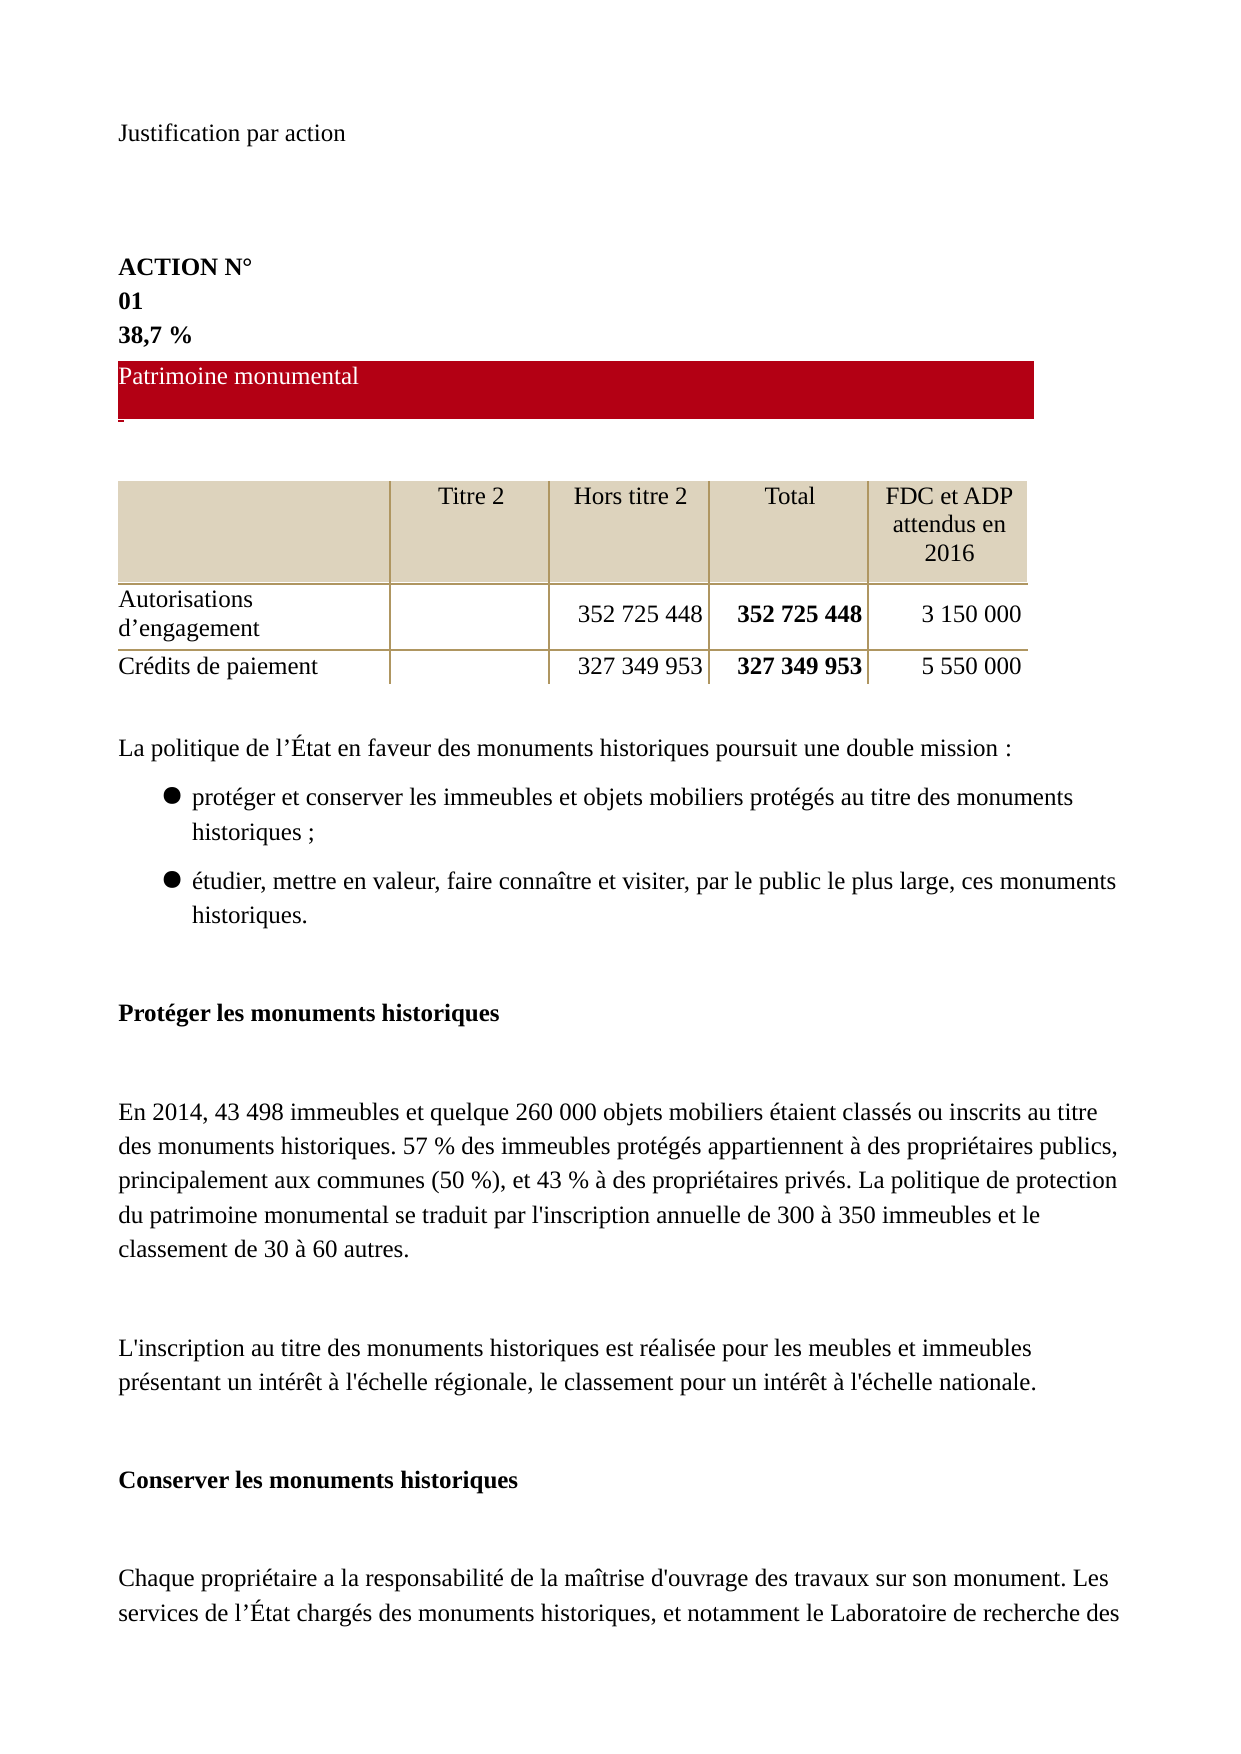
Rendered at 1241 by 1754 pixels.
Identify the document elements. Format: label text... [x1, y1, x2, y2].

table_header Hors titre 2 [550, 481, 708, 582]
table_cell 5 550 000 [869, 651, 1027, 684]
table_cell Autorisations d’engagement [118, 585, 389, 649]
table_cell 352 725 448 [710, 585, 867, 649]
table_header Titre 2 [391, 481, 548, 582]
text ACTION N° 01 38,7 % [118, 252, 1122, 349]
table_header [118, 481, 389, 582]
table_cell 352 725 448 [550, 585, 708, 649]
table_cell Crédits de paiement [118, 651, 389, 684]
text L'inscription au titre des monuments historiques est réalisée pour les meubles et immeubles présentant un intérêt à l'échelle régionale, le classement pour un intérêt à l'échelle nationale. [118, 1333, 1122, 1396]
text La politique de l’État en faveur des monuments historiques poursuit une double mission : [118, 733, 1122, 762]
text Protéger les monuments historiques [118, 998, 1122, 1027]
table_header FDC et ADP attendus en 2016 [869, 481, 1027, 582]
text En 2014, 43 498 immeubles et quelque 260 000 objets mobiliers étaient classés ou inscrits au titre des monuments historiques. 57 % des immeubles protégés appartiennent à des propriétaires publics, principalement aux communes (50 %), et 43 % à des propriétaires privés. La politique de protection du patrimoine monumental se traduit par l'inscription annuelle de 300 à 350 immeubles et le classement de 30 à 60 autres. [118, 1097, 1122, 1263]
text Conserver les monuments historiques [118, 1465, 1122, 1494]
table_header Total [710, 481, 867, 582]
table_header Patrimoine monumental [118, 361, 1034, 419]
table_cell 327 349 953 [710, 651, 867, 684]
list protéger et conserver les immeubles et objets mobiliers protégés au titre des monuments historiques ; [162, 782, 1122, 846]
table_cell [391, 651, 548, 684]
table_cell 327 349 953 [550, 651, 708, 684]
text Chaque propriétaire a la responsabilité de la maîtrise d'ouvrage des travaux sur son monument. Les services de l’État chargés des monuments historiques, et notamment le Laboratoire de recherche des [118, 1563, 1122, 1627]
list étudier, mettre en valeur, faire connaître et visiter, par le public le plus large, ces monuments historiques. [162, 866, 1122, 929]
table_cell 3 150 000 [869, 585, 1027, 649]
table_cell [391, 585, 548, 649]
text Justification par action [118, 118, 1122, 147]
